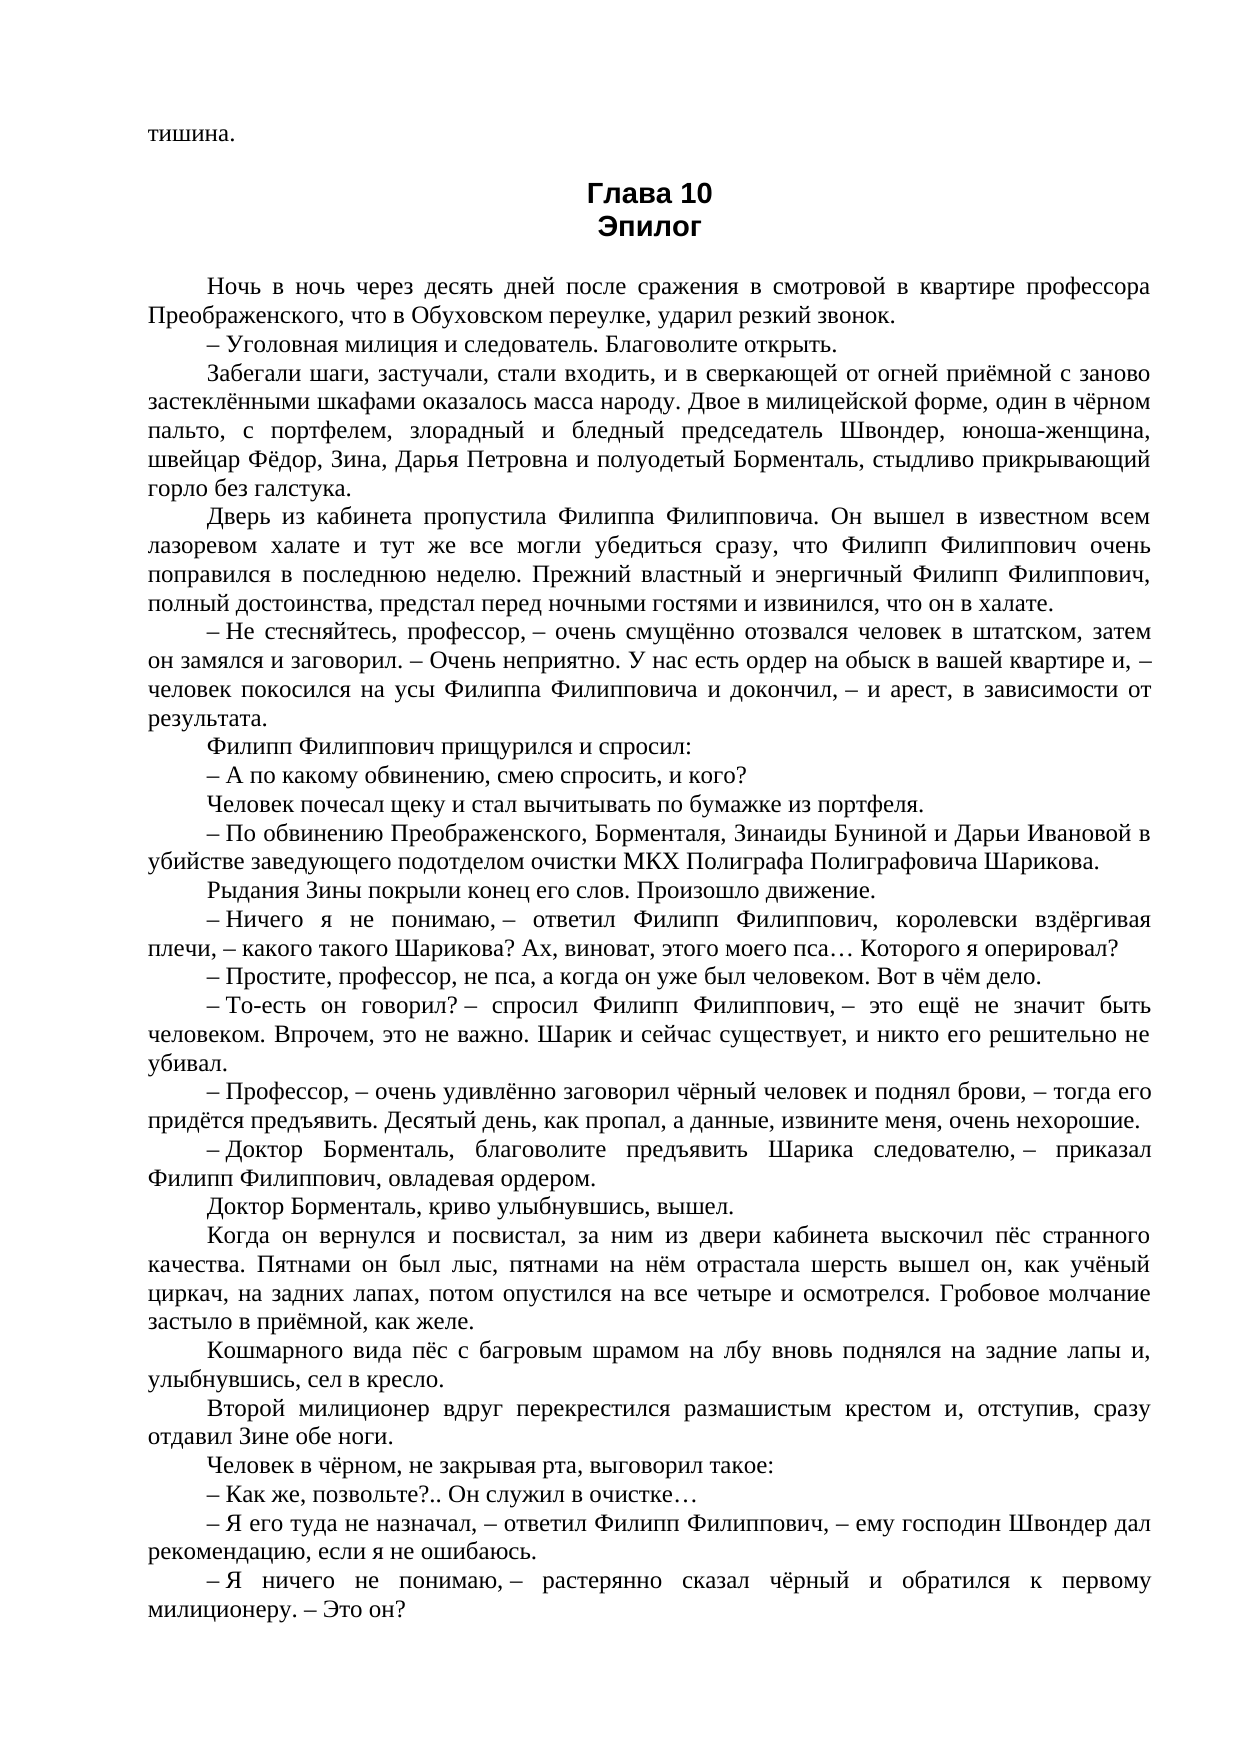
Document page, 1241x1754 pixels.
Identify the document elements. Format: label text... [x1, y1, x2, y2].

text – Простите, профессор, не пса, а когда он уже был человеком. Вот в чём дело. [148, 961, 1152, 990]
subtitle Эпилог [148, 209, 1152, 243]
text – Я ничего не понимаю, – растерянно сказал чёрный и обратился к первому милиционеру. – Это он? [148, 1565, 1152, 1623]
text – То-есть он говорил? – спросил Филипп Филиппович, – это ещё не значит быть человеком. Впрочем, это не важно. Шарик и сейчас существует, и никто его решительно не убивал. [148, 990, 1152, 1076]
text Забегали шаги, застучали, стали входить, и в сверкающей от огней приёмной с заново застеклёнными шкафами оказалось масса народу. Двое в милицейской форме, один в чёрном пальто, с портфелем, злорадный и бледный председатель Швондер, юноша-женщина, швейцар Фёдор, Зина, Дарья Петровна и полуодетый Борменталь, стыдливо прикрывающий горло без галстука. [148, 358, 1152, 501]
text – Не стесняйтесь, профессор, – очень смущённо отозвался человек в штатском, затем он замялся и заговорил. – Очень неприятно. У нас есть ордер на обыск в вашей квартире и, – человек покосился на усы Филиппа Филипповича и докончил, – и арест, в зависимости от результата. [148, 616, 1152, 731]
text Второй милиционер вдруг перекрестился размашистым крестом и, отступив, сразу отдавил Зине обе ноги. [148, 1393, 1152, 1450]
text – Как же, позвольте?.. Он служил в очистке… [148, 1479, 1152, 1508]
text Кошмарного вида пёс с багровым шрамом на лбу вновь поднялся на задние лапы и, улыбнувшись, сел в кресло. [148, 1335, 1152, 1393]
text – А по какому обвинению, смею спросить, и кого? [148, 760, 1152, 789]
text Доктор Борменталь, криво улыбнувшись, вышел. [148, 1191, 1152, 1220]
text Дверь из кабинета пропустила Филиппа Филипповича. Он вышел в известном всем лазоревом халате и тут же все могли убедиться сразу, что Филипп Филиппович очень поправился в последнюю неделю. Прежний властный и энергичный Филипп Филиппович, полный достоинства, предстал перед ночными гостями и извинился, что он в халате. [148, 501, 1152, 616]
subtitle Глава 10 [148, 176, 1152, 209]
text – Профессор, – очень удивлённо заговорил чёрный человек и поднял брови, – тогда его придётся предъявить. Десятый день, как пропал, а данные, извините меня, очень нехорошие. [148, 1076, 1152, 1134]
text Рыдания Зины покрыли конец его слов. Произошло движение. [148, 875, 1152, 904]
text Человек в чёрном, не закрывая рта, выговорил такое: [148, 1450, 1152, 1479]
text Ночь в ночь через десять дней после сражения в смотровой в квартире профессора Преображенского, что в Обуховском переулке, ударил резкий звонок. [148, 271, 1152, 329]
text Человек почесал щеку и стал вычитывать по бумажке из портфеля. [148, 789, 1152, 818]
text – Я его туда не назначал, – ответил Филипп Филиппович, – ему господин Швондер дал рекомендацию, если я не ошибаюсь. [148, 1508, 1152, 1565]
text – Доктор Борменталь, благоволите предъявить Шарика следователю, – приказал Филипп Филиппович, овладевая ордером. [148, 1134, 1152, 1191]
text Филипп Филиппович прищурился и спросил: [148, 731, 1152, 760]
text Когда он вернулся и посвистал, за ним из двери кабинета выскочил пёс странного качества. Пятнами он был лыс, пятнами на нём отрастала шерсть вышел он, как учёный циркач, на задних лапах, потом опустился на все четыре и осмотрелся. Гробовое молчание застыло в приёмной, как желе. [148, 1220, 1152, 1335]
text – По обвинению Преображенского, Борменталя, Зинаиды Буниной и Дарьи Ивановой в убийстве заведующего подотделом очистки МКХ Полиграфа Полиграфовича Шарикова. [148, 818, 1152, 875]
text – Ничего я не понимаю, – ответил Филипп Филиппович, королевски вздёргивая плечи, – какого такого Шарикова? Ах, виноват, этого моего пса… Которого я оперировал? [148, 904, 1152, 961]
text – Уголовная милиция и следователь. Благоволите открыть. [148, 329, 1152, 358]
text тишина. [148, 118, 1152, 147]
